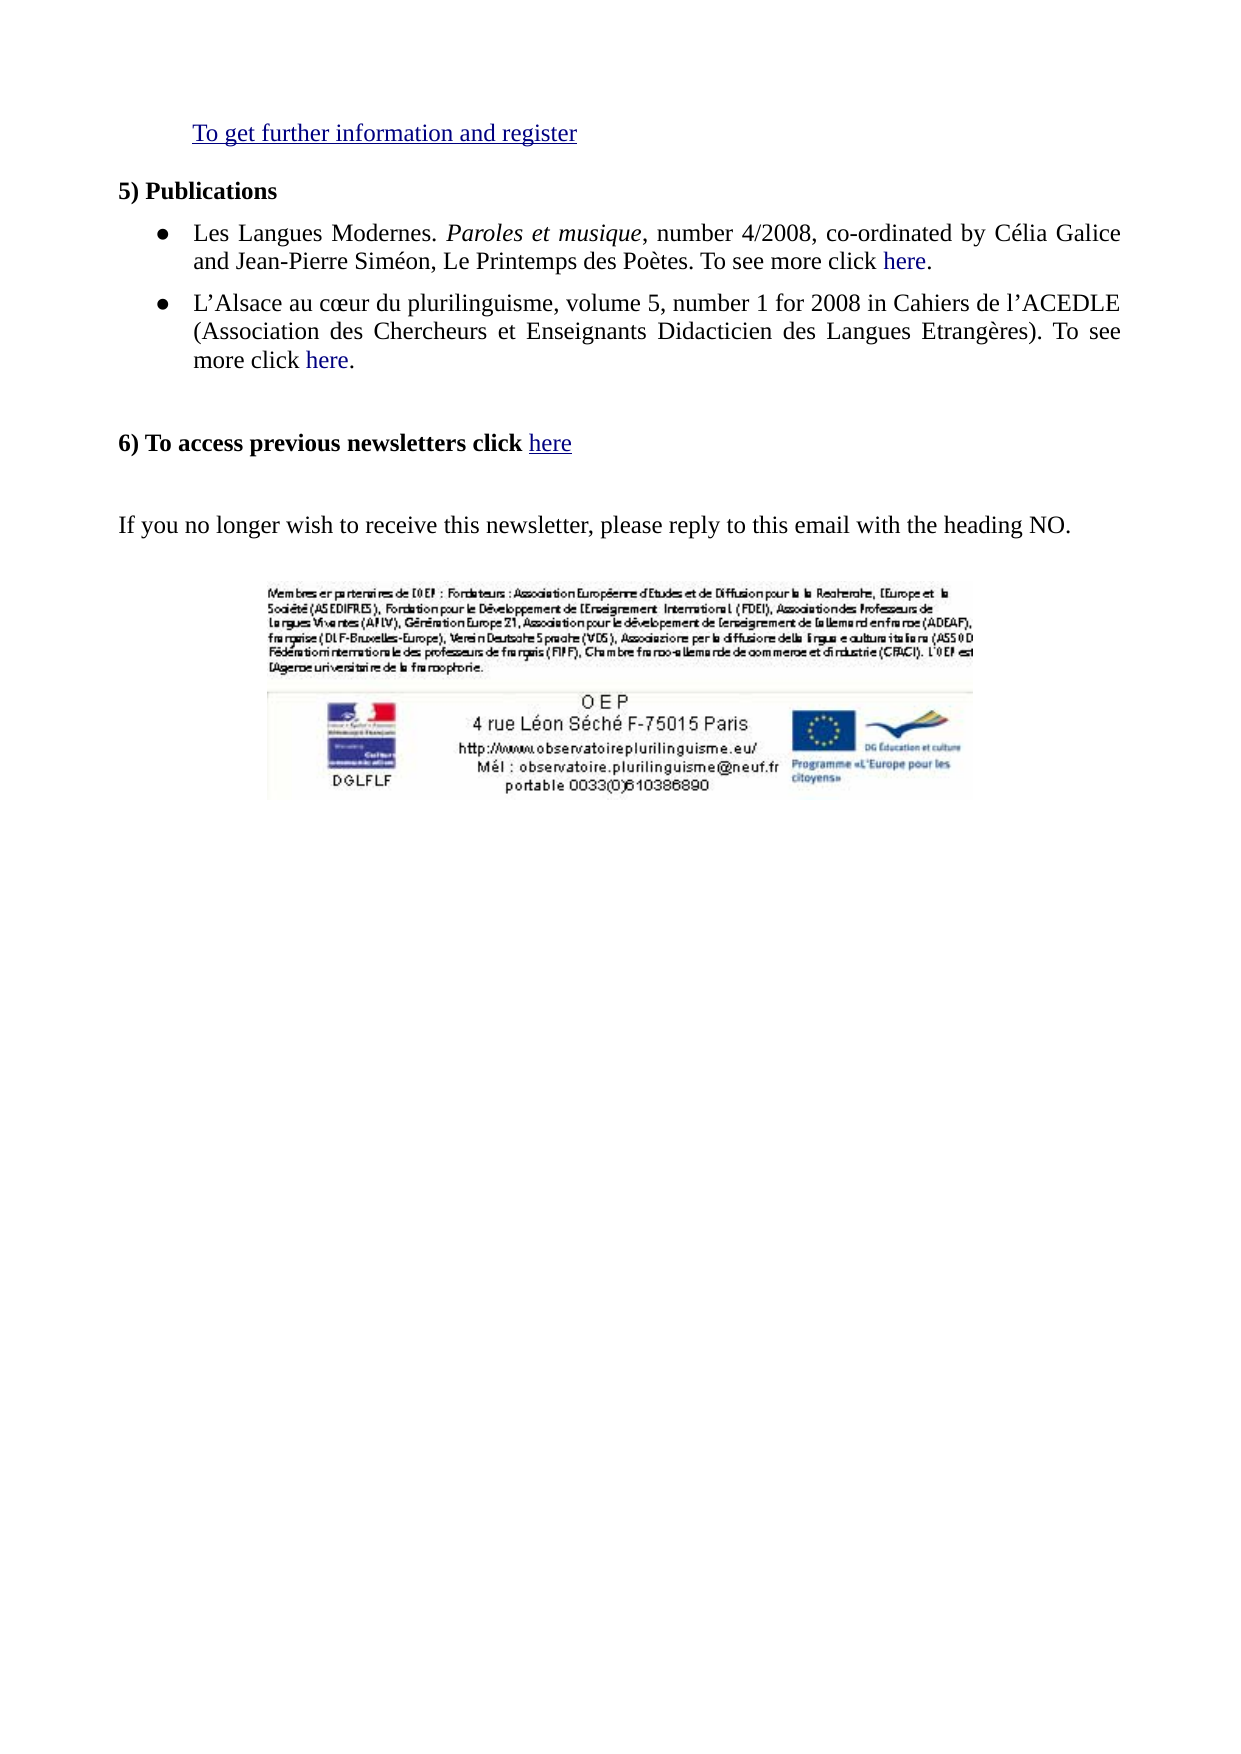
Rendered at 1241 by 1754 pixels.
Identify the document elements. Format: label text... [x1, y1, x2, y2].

text 6) To access previous newsletters click here [118, 428, 1122, 456]
text 5) Publications [118, 176, 1122, 205]
text If you no longer wish to receive this newsletter, please reply to this email with the heading NO. [118, 510, 1122, 539]
text To get further information and register [192, 118, 1122, 147]
list L’Alsace au cœur du plurilinguisme, volume 5, number 1 for 2008 in Cahiers de l’ACEDLE (Association des Chercheurs et Enseignants Didacticien des Langues Etrangères). To see more click here. [156, 288, 1122, 374]
picture [267, 581, 973, 800]
list Les Langues Modernes. Paroles et musique, number 4/2008, co-ordinated by Célia Galice and Jean-Pierre Siméon, Le Printemps des Poètes. To see more click here. [156, 218, 1122, 275]
